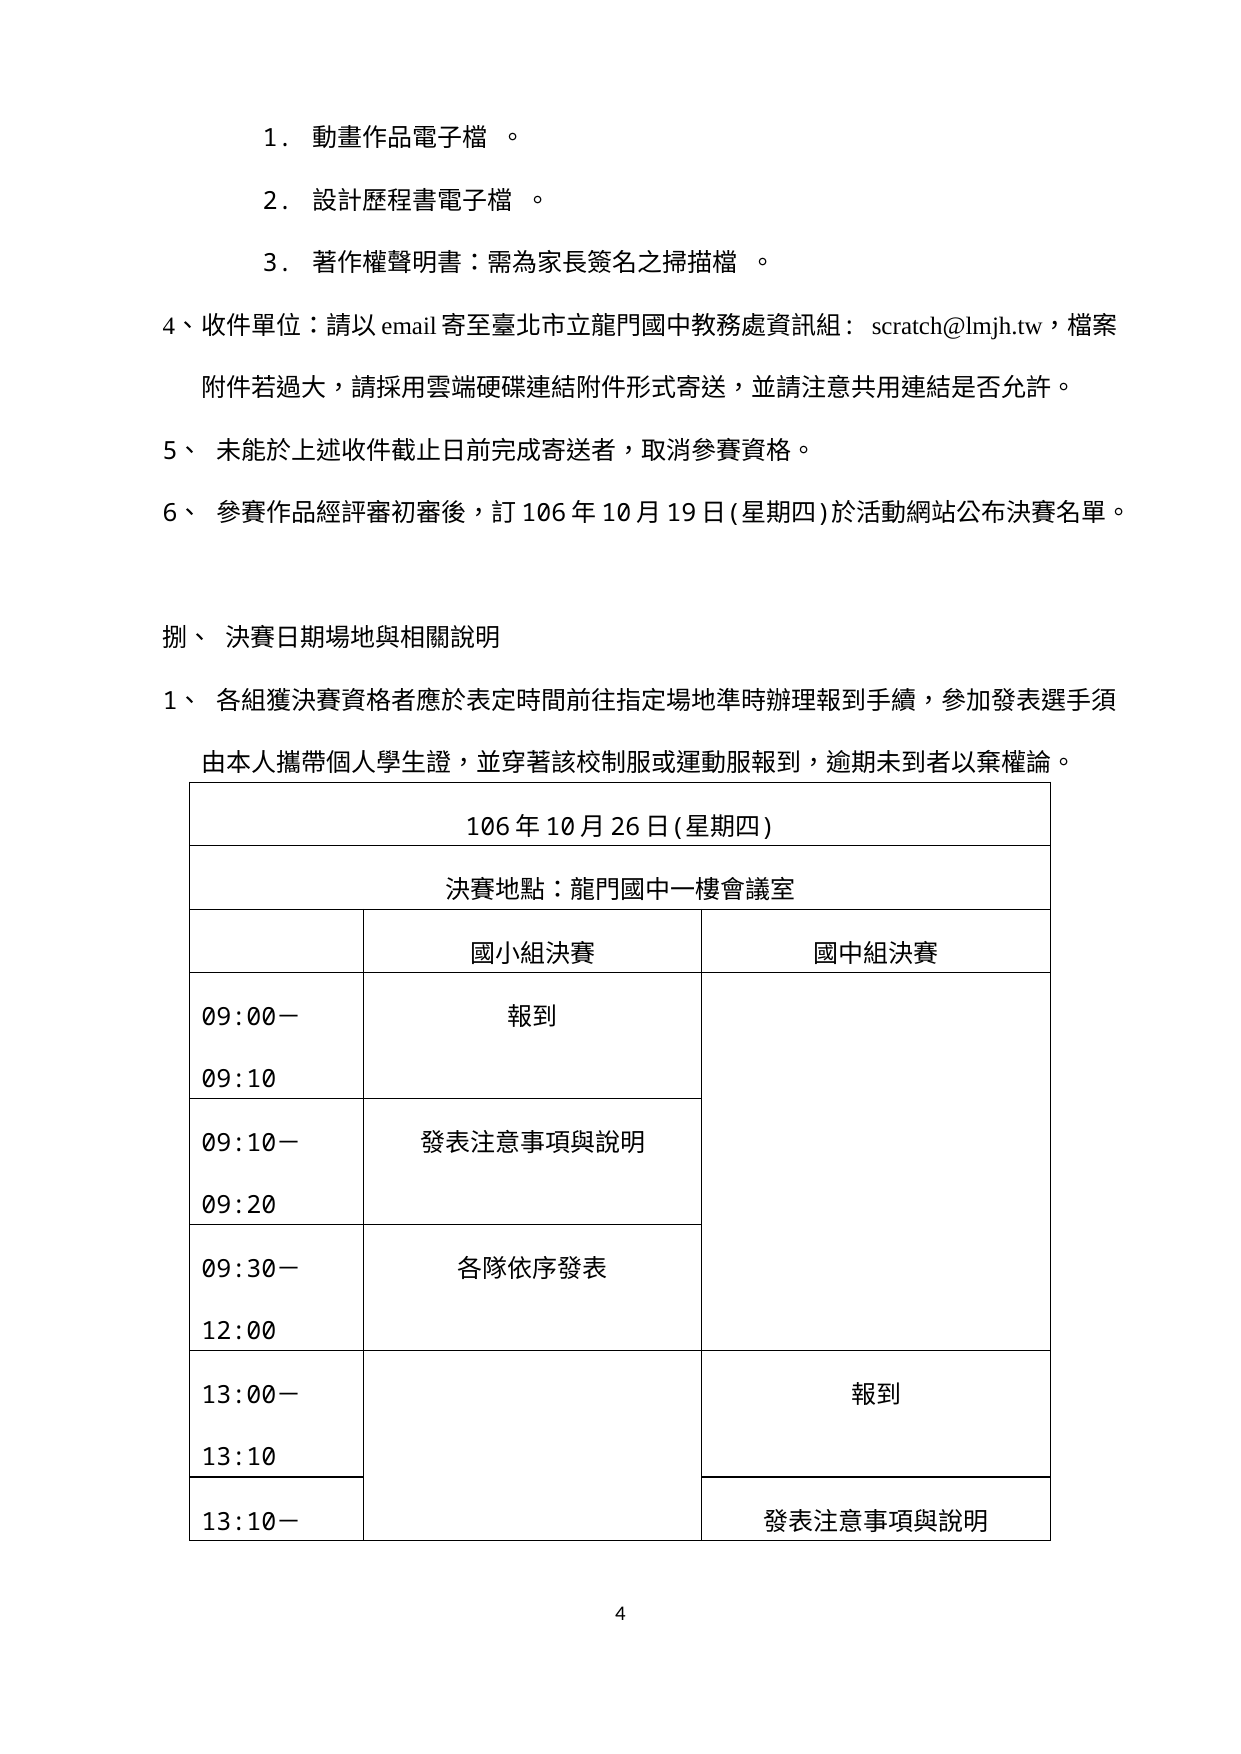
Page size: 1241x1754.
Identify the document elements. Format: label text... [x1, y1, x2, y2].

table_cell 報到 [702, 1351, 1050, 1476]
table_cell 13:10－ [190, 1478, 363, 1540]
table_header 106年10月26日(星期四) [190, 783, 1050, 845]
list 各組獲決賽資格者應於表定時間前往指定場地準時辦理報到手續，參加發表選手須由本人攜帶個人學生證，並穿著該校制服或運動服報到，逾期未到者以棄權論。 [162, 657, 1128, 782]
list 動畫作品電子檔 。 [262, 94, 1128, 157]
table_cell 決賽地點：龍門國中一樓會議室 [190, 846, 1050, 909]
list 決賽日期場地與相關說明 [162, 594, 1128, 657]
list 設計歷程書電子檔 。 [262, 157, 1128, 219]
table_cell 各隊依序發表 [364, 1225, 701, 1350]
list 收件單位：請以email寄至臺北市立龍門國中教務處資訊組: scratch@lmjh.tw，檔案附件若過大，請採用雲端硬碟連結附件形式寄送，並請注意共用連結是否允許。 [162, 282, 1128, 407]
list 著作權聲明書：需為家長簽名之掃描檔 。 [262, 219, 1128, 282]
table_cell 09:10－09:20 [190, 1099, 363, 1224]
list 參賽作品經評審初審後，訂106年10月19日(星期四)於活動網站公布決賽名單。 [162, 469, 1128, 532]
table_cell 13:00－13:10 [190, 1351, 363, 1476]
table_cell 國小組決賽 [364, 910, 701, 972]
table_cell 報到 [364, 973, 701, 1098]
table_cell [702, 973, 1050, 1350]
list 未能於上述收件截止日前完成寄送者，取消參賽資格。 [162, 407, 1128, 469]
table_cell 發表注意事項與說明 [364, 1099, 701, 1224]
table_cell [190, 910, 363, 972]
table_cell 國中組決賽 [702, 910, 1050, 972]
table_cell 09:00－09:10 [190, 973, 363, 1098]
table_cell 09:30－12:00 [190, 1225, 363, 1350]
table_cell 發表注意事項與說明 [702, 1478, 1050, 1540]
table_cell [364, 1351, 701, 1540]
